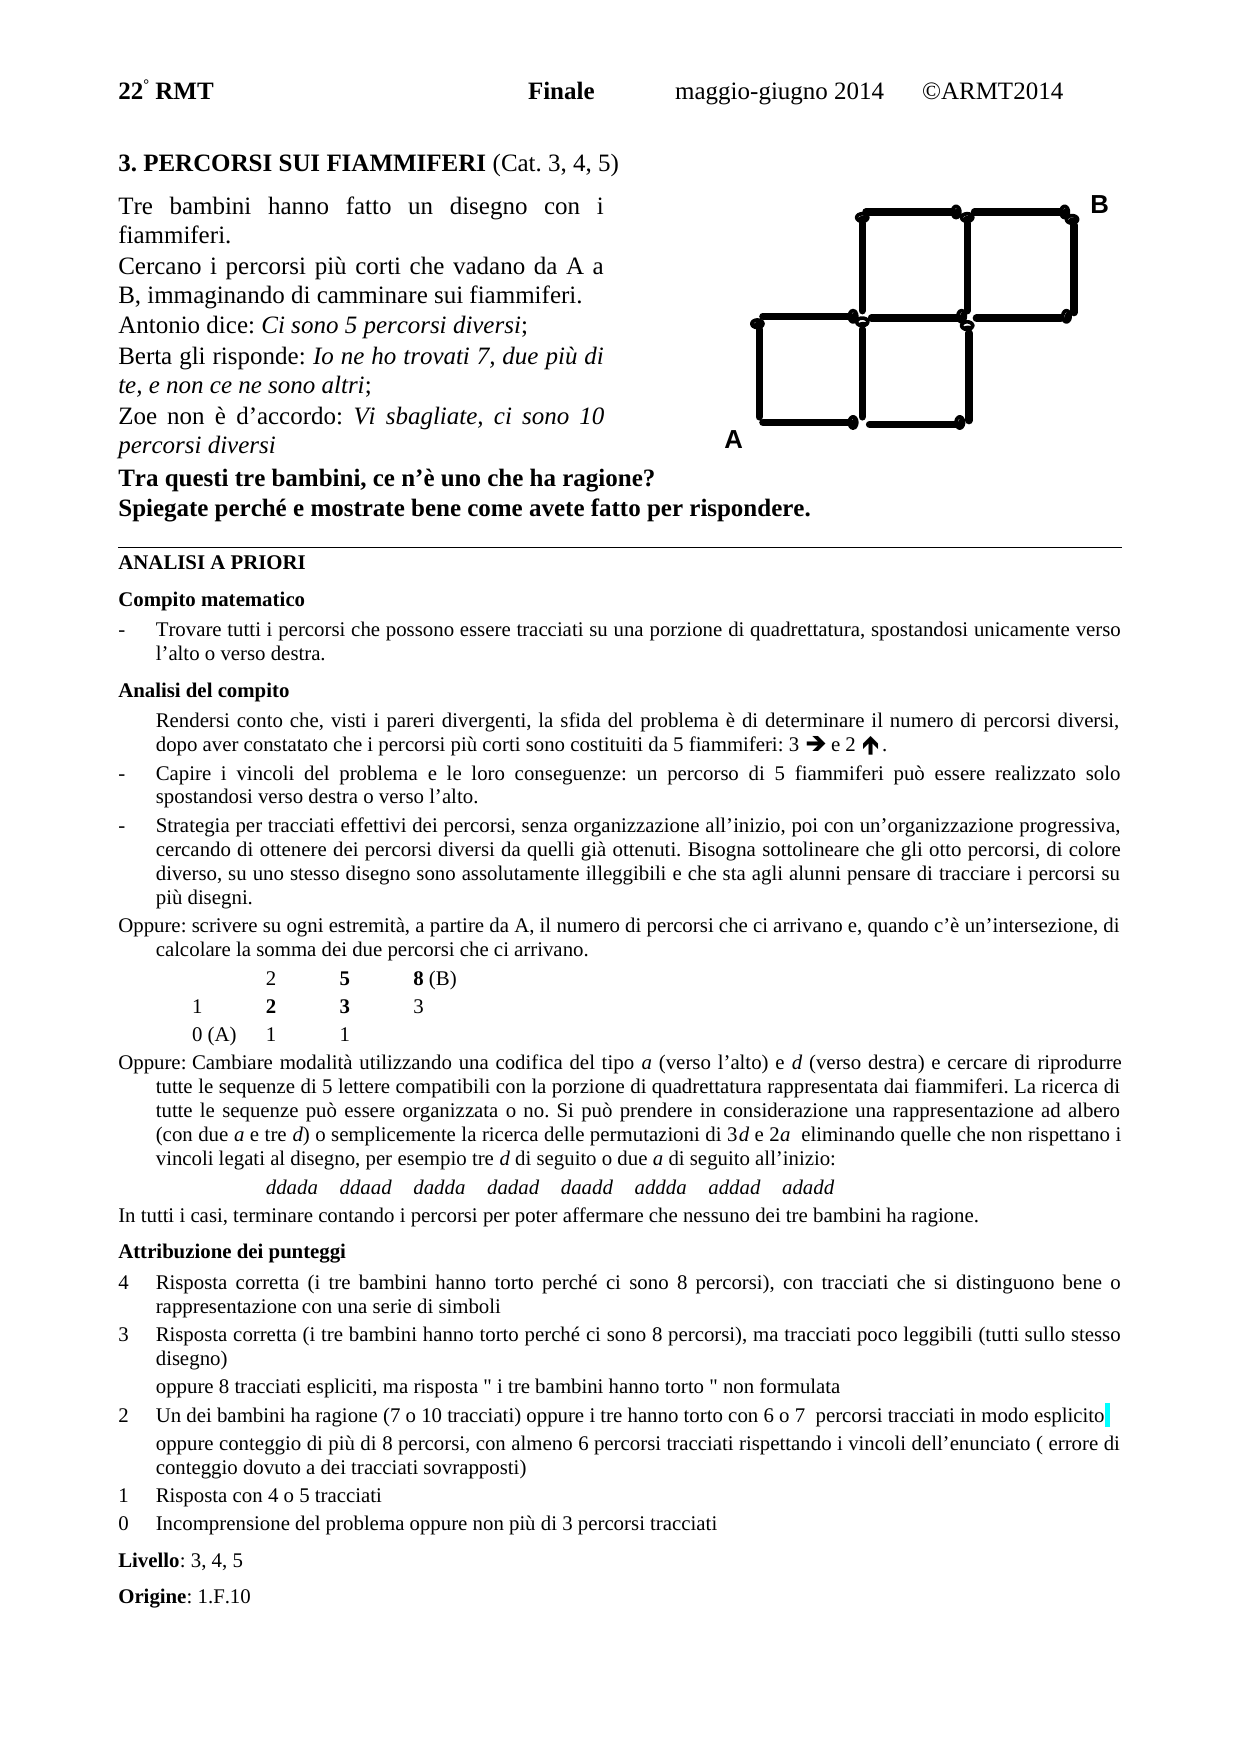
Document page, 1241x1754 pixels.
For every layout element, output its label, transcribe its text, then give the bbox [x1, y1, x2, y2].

text Oppure: Cambiare modalità utilizzando una codifica del tipo a (verso l’alto) e d (verso destra) e cercare di riprodurre tutte le sequenze di 5 lettere compatibili con la porzione di quadrettatura rappresentata dai fiammiferi. La ricerca di tutte le sequenze può essere organizzata o no. Si può prendere in considerazione una rappresentazione ad albero (con due a e tre d) o semplicemente la ricerca delle permutazioni di 3d e 2a eliminando quelle che non rispettano i vincoli legati al disegno, per esempio tre d di seguito o due a di seguito all’inizio: [118, 1050, 1122, 1170]
subtitle Analisi del compito [118, 678, 1122, 702]
text Oppure: scrivere su ogni estremità, a partire da A, il numero di percorsi che ci arrivano e, quando c’è un’intersezione, di calcolare la somma dei due percorsi che ci arrivano. [118, 913, 1122, 961]
text 1 Risposta con 4 o 5 tracciati [118, 1483, 1122, 1507]
text 0 (A) 1 1 [156, 1022, 1122, 1046]
text - Trovare tutti i percorsi che possono essere tracciati su una porzione di quadrettatura, spostandosi unicamente verso l’alto o verso destra. [118, 617, 1122, 665]
text Spiegate perché e mostrate bene come avete fatto per rispondere. [118, 493, 1122, 522]
text oppure conteggio di più di 8 percorsi, con almeno 6 percorsi tracciati rispettando i vincoli dell’enunciato ( errore di conteggio dovuto a dei tracciati sovrapposti) [156, 1431, 1122, 1479]
subtitle Origine: 1.F.10 [118, 1584, 1122, 1608]
text - Strategia per tracciati effettivi dei percorsi, senza organizzazione all’inizio, poi con un’organizzazione progressiva, cercando di ottenere dei percorsi diversi da quelli già ottenuti. Bisogna sottolineare che gli otto percorsi, di colore diverso, su uno stesso disegno sono assolutamente illeggibili e che sta agli alunni pensare di tracciare i percorsi su più disegni. [118, 813, 1122, 909]
text - Capire i vincoli del problema e le loro conseguenze: un percorso di 5 fiammiferi può essere realizzato solo spostandosi verso destra o verso l’alto. [118, 760, 1122, 808]
text 4 Risposta corretta (i tre bambini hanno torto perché ci sono 8 percorsi), con tracciati che si distinguono bene o rappresentazione con una serie di simboli [118, 1270, 1122, 1318]
text 3 Risposta corretta (i tre bambini hanno torto perché ci sono 8 percorsi), ma tracciati poco leggibili (tutti sullo stesso disegno) [118, 1322, 1122, 1370]
text Rendersi conto che, visti i pareri divergenti, la sfida del problema è di determinare il numero di percorsi diversi, dopo aver constatato che i percorsi più corti sono costituiti da 5 fiammiferi: 3  e 2 . [118, 708, 1122, 756]
subtitle ANALisi A PRIORI [118, 548, 1122, 574]
table_header [616, 189, 1125, 461]
subtitle Livello: 3, 4, 5 [118, 1548, 1122, 1572]
text Tra questi tre bambini, ce n’è uno che ha ragione? [118, 463, 1122, 491]
text 1 2 3 3 [156, 994, 1122, 1018]
subtitle 3. Percorsi sui fiammiferi (Cat. 3, 4, 5) [118, 148, 1122, 177]
table_header Tre bambini hanno fatto un disegno con i fiammiferi. Cercano i percorsi più corti che vadano da A a B, immaginando di camminare sui fiammiferi. Antonio dice: Ci sono 5 percorsi diversi; Berta gli risponde: Io ne ho trovati 7, due più di te, e non ce ne sono altri; Zoe non è d’accordo: Vi sbagliate, ci sono 10 percorsi diversi [107, 189, 616, 461]
text 0 Incomprensione del problema oppure non più di 3 percorsi tracciati [118, 1511, 1122, 1535]
subtitle Attribuzione dei punteggi [118, 1239, 1122, 1263]
text In tutti i casi, terminare contando i percorsi per poter affermare che nessuno dei tre bambini ha ragione. [118, 1203, 1122, 1227]
subtitle Compito matematico [118, 587, 1122, 611]
text 2 Un dei bambini ha ragione (7 o 10 tracciati) oppure i tre hanno torto con 6 o 7 percorsi tracciati in modo esplicito [118, 1402, 1122, 1427]
text 2 5 8 (B) [156, 965, 1122, 989]
text oppure 8 tracciati espliciti, ma risposta " i tre bambini hanno torto " non formulata [118, 1374, 1122, 1398]
text ddada ddaad dadda dadad daadd addda addad adadd [156, 1174, 1122, 1199]
